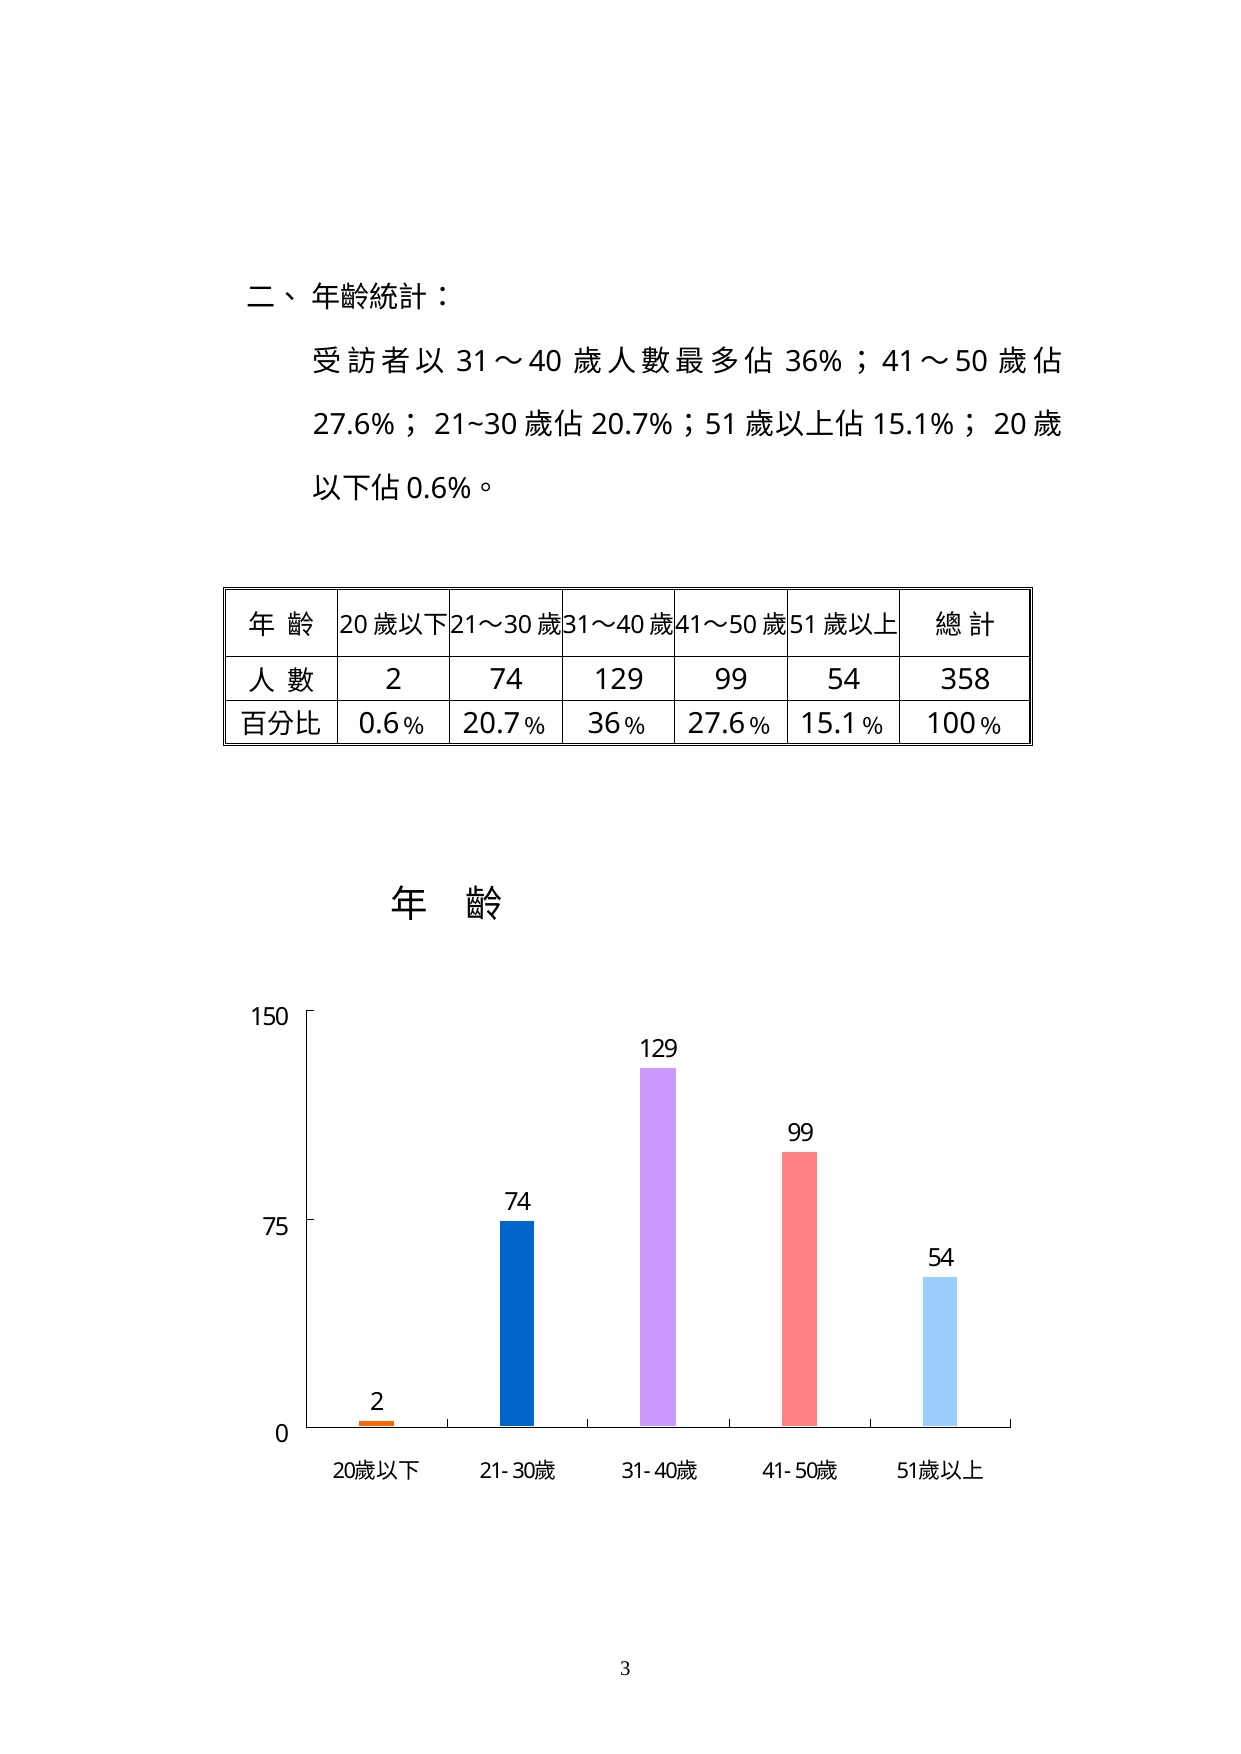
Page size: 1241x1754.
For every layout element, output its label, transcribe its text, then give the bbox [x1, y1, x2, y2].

table_header 總 計 [900, 590, 1029, 656]
table_cell 20.7﹪ [450, 701, 562, 743]
table_header 21～30歲 [450, 590, 562, 656]
table_cell 74 [450, 657, 562, 699]
table_cell 36﹪ [563, 701, 674, 743]
table_header 31～40歲 [563, 590, 674, 656]
list 年齡統計： [246, 274, 1063, 316]
table_cell 15.1﹪ [788, 701, 899, 743]
table_header 41～50歲 [675, 590, 787, 656]
table_header 20歲以下 [338, 590, 449, 656]
table_cell 100﹪ [900, 701, 1029, 743]
table_cell 358 [900, 657, 1029, 699]
table_cell 2 [338, 657, 449, 699]
text 受訪者以31～40歲人數最多佔36%；41～50歲佔27.6%； 21~30歲佔20.7%；51歲以上佔15.1%； 20歲以下佔0.6%。 [313, 337, 1063, 507]
table_header 51歲以上 [788, 590, 899, 656]
text 年 齡 [390, 874, 529, 928]
table_cell 129 [563, 657, 674, 699]
table_header 年 齡 [226, 590, 337, 656]
table_cell 54 [788, 657, 899, 699]
table_cell 27.6﹪ [675, 701, 787, 743]
table_cell 0.6﹪ [338, 701, 449, 743]
table_cell 99 [675, 657, 787, 699]
table_cell 人 數 [226, 657, 337, 699]
table_cell 百分比 [226, 701, 337, 743]
